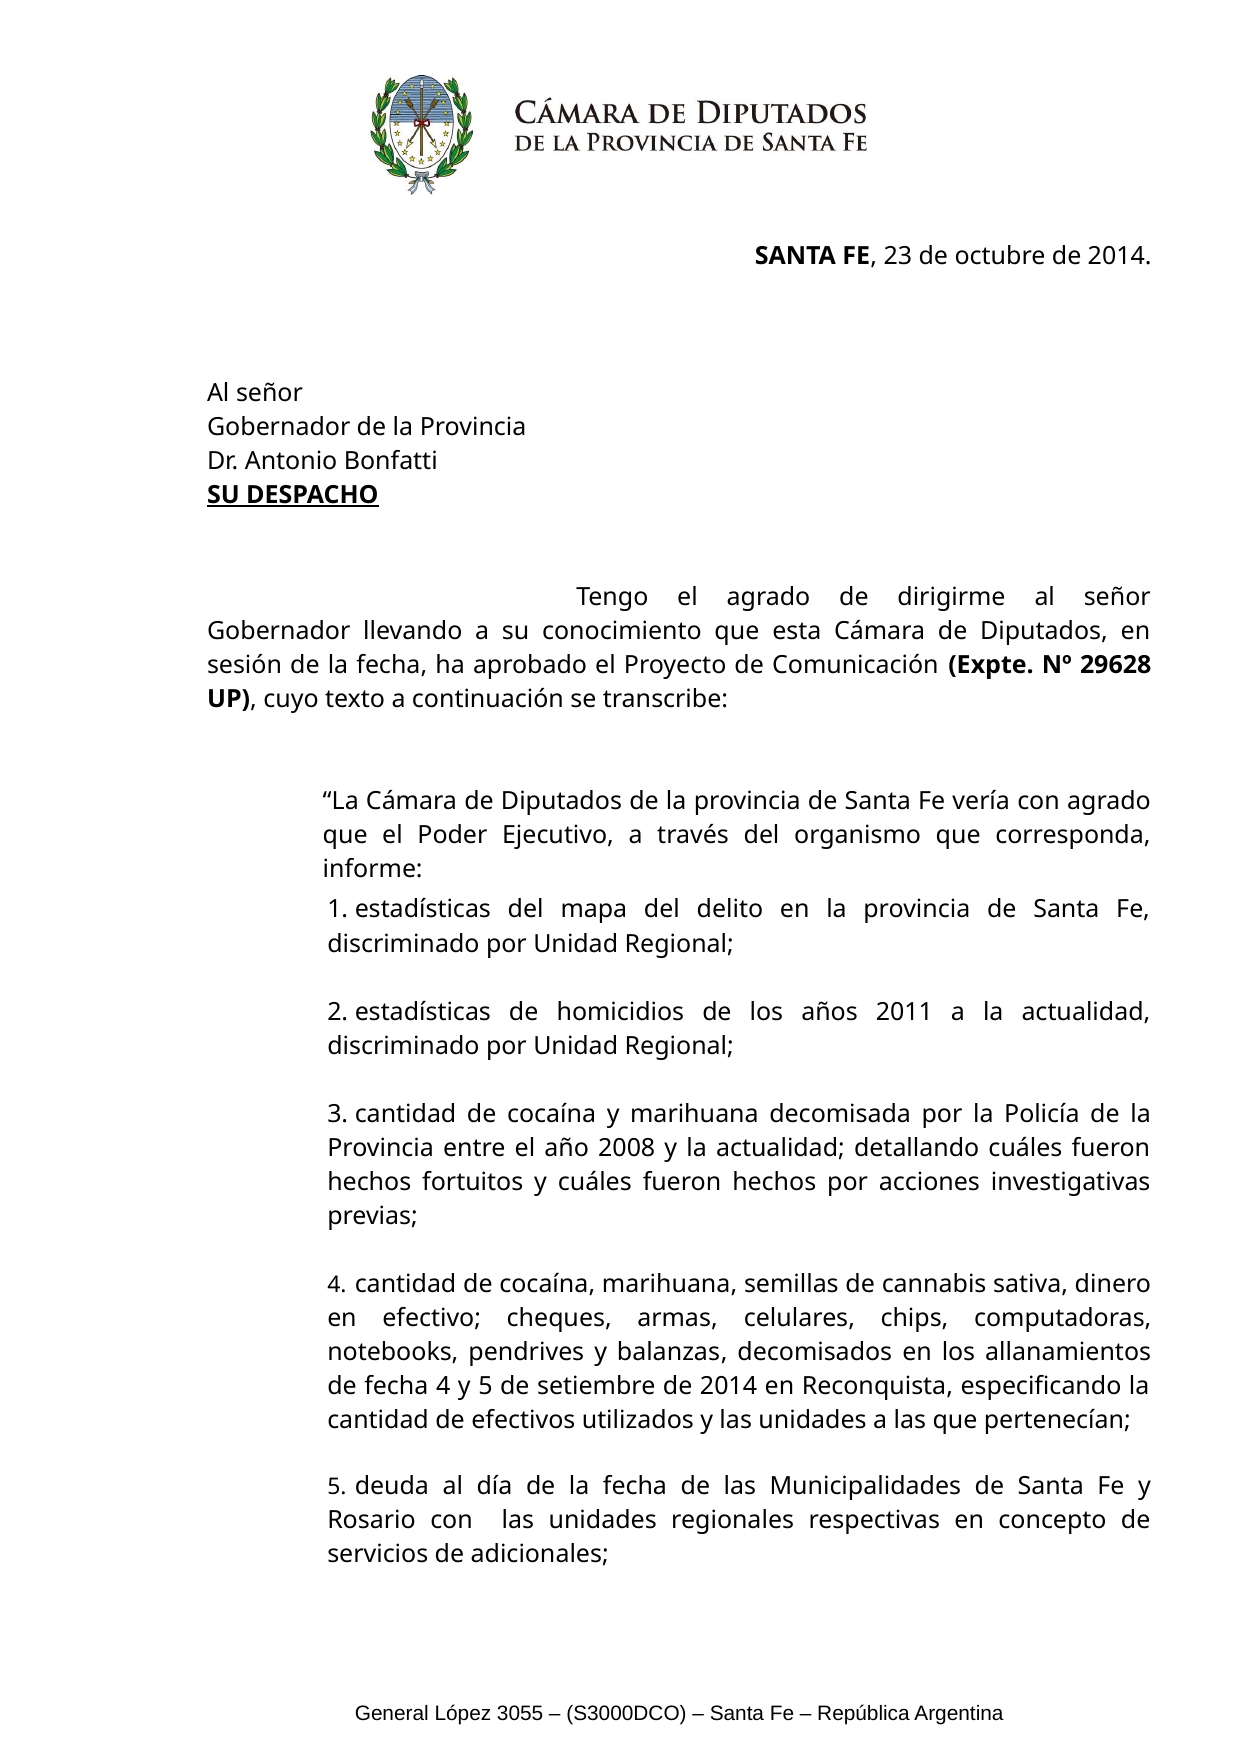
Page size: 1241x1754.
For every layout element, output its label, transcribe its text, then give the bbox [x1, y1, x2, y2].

text Tengo el agrado de dirigirme al señor Gobernador llevando a su conocimiento que esta Cámara de Diputados, en sesión de la fecha, ha aprobado el Proyecto de Comunicación (Expte. Nº 29628 UP), cuyo texto a continuación se transcribe: [207, 579, 1152, 715]
text SANTA FE, 23 de octubre de 2014. [207, 238, 1152, 272]
list cantidad de cocaína y marihuana decomisada por la Policía de la Provincia entre el año 2008 y la actualidad; detallando cuáles fueron hechos fortuitos y cuáles fueron hechos por acciones investigativas previas; [327, 1096, 1152, 1232]
text “La Cámara de Diputados de la provincia de Santa Fe vería con agrado que el Poder Ejecutivo, a través del organismo que corresponda, informe: [322, 783, 1152, 885]
picture [370, 75, 867, 199]
text Al señor [207, 374, 1152, 408]
list estadísticas de homicidios de los años 2011 a la actualidad, discriminado por Unidad Regional; [327, 993, 1152, 1061]
list deuda al día de la fecha de las Municipalidades de Santa Fe y Rosario con las unidades regionales respectivas en concepto de servicios de adicionales; [327, 1467, 1152, 1569]
text SU DESPACHO [207, 476, 1152, 511]
list cantidad de cocaína, marihuana, semillas de cannabis sativa, dinero en efectivo; cheques, armas, celulares, chips, computadoras, notebooks, pendrives y balanzas, decomisados en los allanamientos de fecha 4 y 5 de setiembre de 2014 en Reconquista, especificando la cantidad de efectivos utilizados y las unidades a las que pertenecían; [327, 1266, 1152, 1436]
text Gobernador de la Provincia [207, 408, 1152, 442]
list estadísticas del mapa del delito en la provincia de Santa Fe, discriminado por Unidad Regional; [327, 891, 1152, 959]
text Dr. Antonio Bonfatti [207, 442, 1152, 476]
